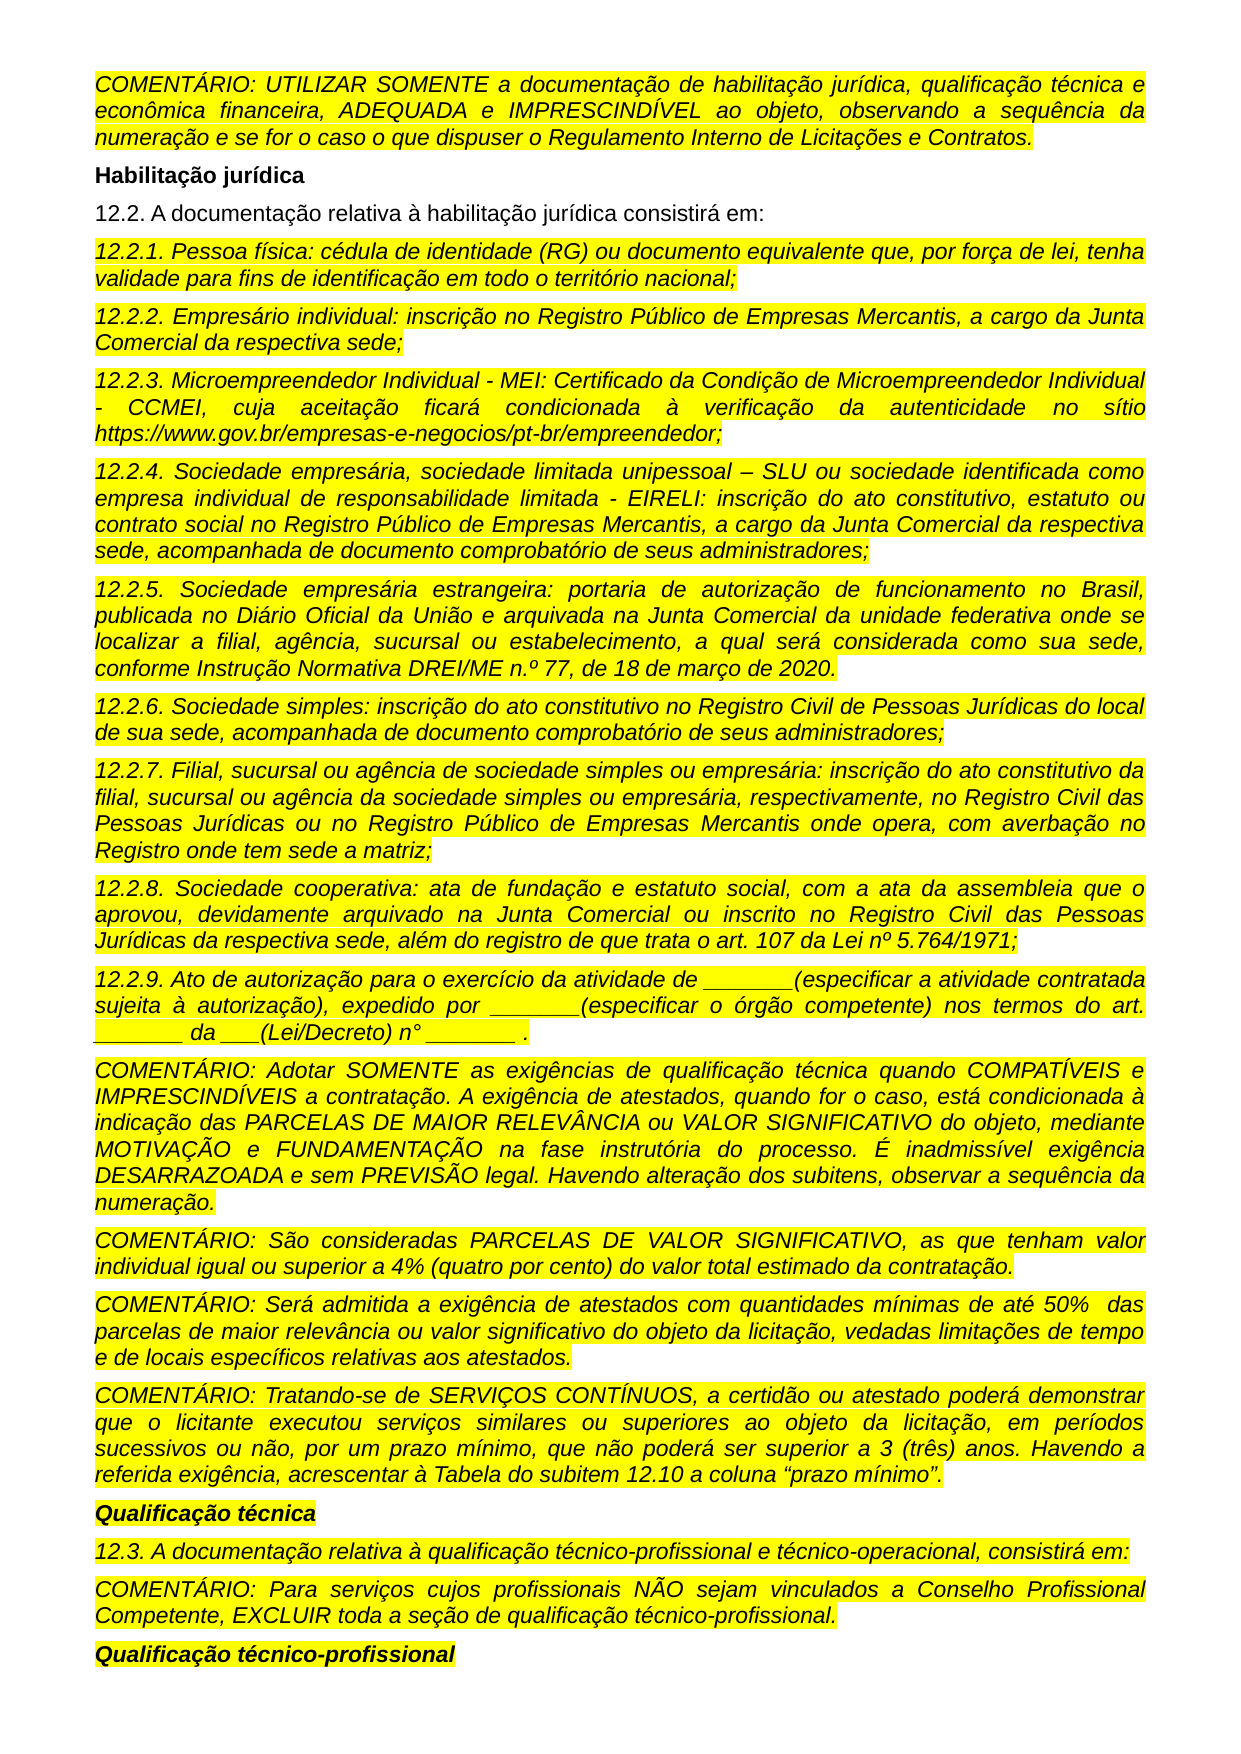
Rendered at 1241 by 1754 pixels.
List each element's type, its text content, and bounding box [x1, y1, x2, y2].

text 12.2.6. Sociedade simples: inscrição do ato constitutivo no Registro Civil de Pessoas Jurídicas do local de sua sede, acompanhada de documento comprobatório de seus administradores; [94, 693, 1146, 746]
text 12.2.9. Ato de autorização para o exercício da atividade de _______(especificar a atividade contratada sujeita à autorização), expedido por _______(especificar o órgão competente) nos termos do art. _______ da ___(Lei/Decreto) n° _______ . [94, 966, 1146, 1045]
text 12.2.8. Sociedade cooperativa: ata de fundação e estatuto social, com a ata da assembleia que o aprovou, devidamente arquivado na Junta Comercial ou inscrito no Registro Civil das Pessoas Jurídicas da respectiva sede, além do registro de que trata o art. 107 da Lei nº 5.764/1971; [94, 875, 1146, 954]
text COMENTÁRIO: Para serviços cujos profissionais NÃO sejam vinculados a Conselho Profissional Competente, EXCLUIR toda a seção de qualificação técnico-profissional. [94, 1576, 1146, 1629]
text Qualificação técnico-profissional [94, 1641, 1146, 1667]
text 12.2.1. Pessoa física: cédula de identidade (RG) ou documento equivalente que, por força de lei, tenha validade para fins de identificação em todo o território nacional; [94, 238, 1146, 291]
text COMENTÁRIO: Tratando-se de SERVIÇOS CONTÍNUOS, a certidão ou atestado poderá demonstrar que o licitante executou serviços similares ou superiores ao objeto da licitação, em períodos sucessivos ou não, por um prazo mínimo, que não poderá ser superior a 3 (três) anos. Havendo a referida exigência, acrescentar à Tabela do subitem 12.10 a coluna “prazo mínimo”. [94, 1382, 1146, 1488]
text 12.2.3. Microempreendedor Individual - MEI: Certificado da Condição de Microempreendedor Individual - CCMEI, cuja aceitação ficará condicionada à verificação da autenticidade no sítio https://www.gov.br/empresas-e-negocios/pt-br/empreendedor; [94, 367, 1146, 446]
text COMENTÁRIO: Adotar SOMENTE as exigências de qualificação técnica quando COMPATÍVEIS e IMPRESCINDÍVEIS a contratação. A exigência de atestados, quando for o caso, está condicionada à indicação das PARCELAS DE MAIOR RELEVÂNCIA ou VALOR SIGNIFICATIVO do objeto, mediante MOTIVAÇÃO e FUNDAMENTAÇÃO na fase instrutória do processo. É inadmissível exigência DESARRAZOADA e sem PREVISÃO legal. Havendo alteração dos subitens, observar a sequência da numeração. [94, 1057, 1146, 1215]
text Qualificação técnica [94, 1499, 1146, 1526]
text COMENTÁRIO: São consideradas PARCELAS DE VALOR SIGNIFICATIVO, as que tenham valor individual igual ou superior a 4% (quatro por cento) do valor total estimado da contratação. [94, 1227, 1146, 1279]
text 12.2.4. Sociedade empresária, sociedade limitada unipessoal – SLU ou sociedade identificada como empresa individual de responsabilidade limitada - EIRELI: inscrição do ato constitutivo, estatuto ou contrato social no Registro Público de Empresas Mercantis, a cargo da Junta Comercial da respectiva sede, acompanhada de documento comprobatório de seus administradores; [94, 458, 1146, 564]
text COMENTÁRIO: UTILIZAR SOMENTE a documentação de habilitação jurídica, qualificação técnica e econômica financeira, ADEQUADA e IMPRESCINDÍVEL ao objeto, observando a sequência da numeração e se for o caso o que dispuser o Regulamento Interno de Licitações e Contratos. [94, 71, 1146, 150]
text 12.2.5. Sociedade empresária estrangeira: portaria de autorização de funcionamento no Brasil, publicada no Diário Oficial da União e arquivada na Junta Comercial da unidade federativa onde se localizar a filial, agência, sucursal ou estabelecimento, a qual será considerada como sua sede, conforme Instrução Normativa DREI/ME n.º 77, de 18 de março de 2020. [94, 576, 1146, 681]
text Habilitação jurídica [94, 162, 1146, 188]
text 12.3. A documentação relativa à qualificação técnico-profissional e técnico-operacional, consistirá em: [94, 1538, 1146, 1564]
text COMENTÁRIO: Será admitida a exigência de atestados com quantidades mínimas de até 50% das parcelas de maior relevância ou valor significativo do objeto da licitação, vedadas limitações de tempo e de locais específicos relativas aos atestados. [94, 1291, 1146, 1370]
text 12.2.7. Filial, sucursal ou agência de sociedade simples ou empresária: inscrição do ato constitutivo da filial, sucursal ou agência da sociedade simples ou empresária, respectivamente, no Registro Civil das Pessoas Jurídicas ou no Registro Público de Empresas Mercantis onde opera, com averbação no Registro onde tem sede a matriz; [94, 757, 1146, 863]
text 12.2.2. Empresário individual: inscrição no Registro Público de Empresas Mercantis, a cargo da Junta Comercial da respectiva sede; [94, 303, 1146, 356]
text 12.2. A documentação relativa à habilitação jurídica consistirá em: [94, 200, 1146, 226]
